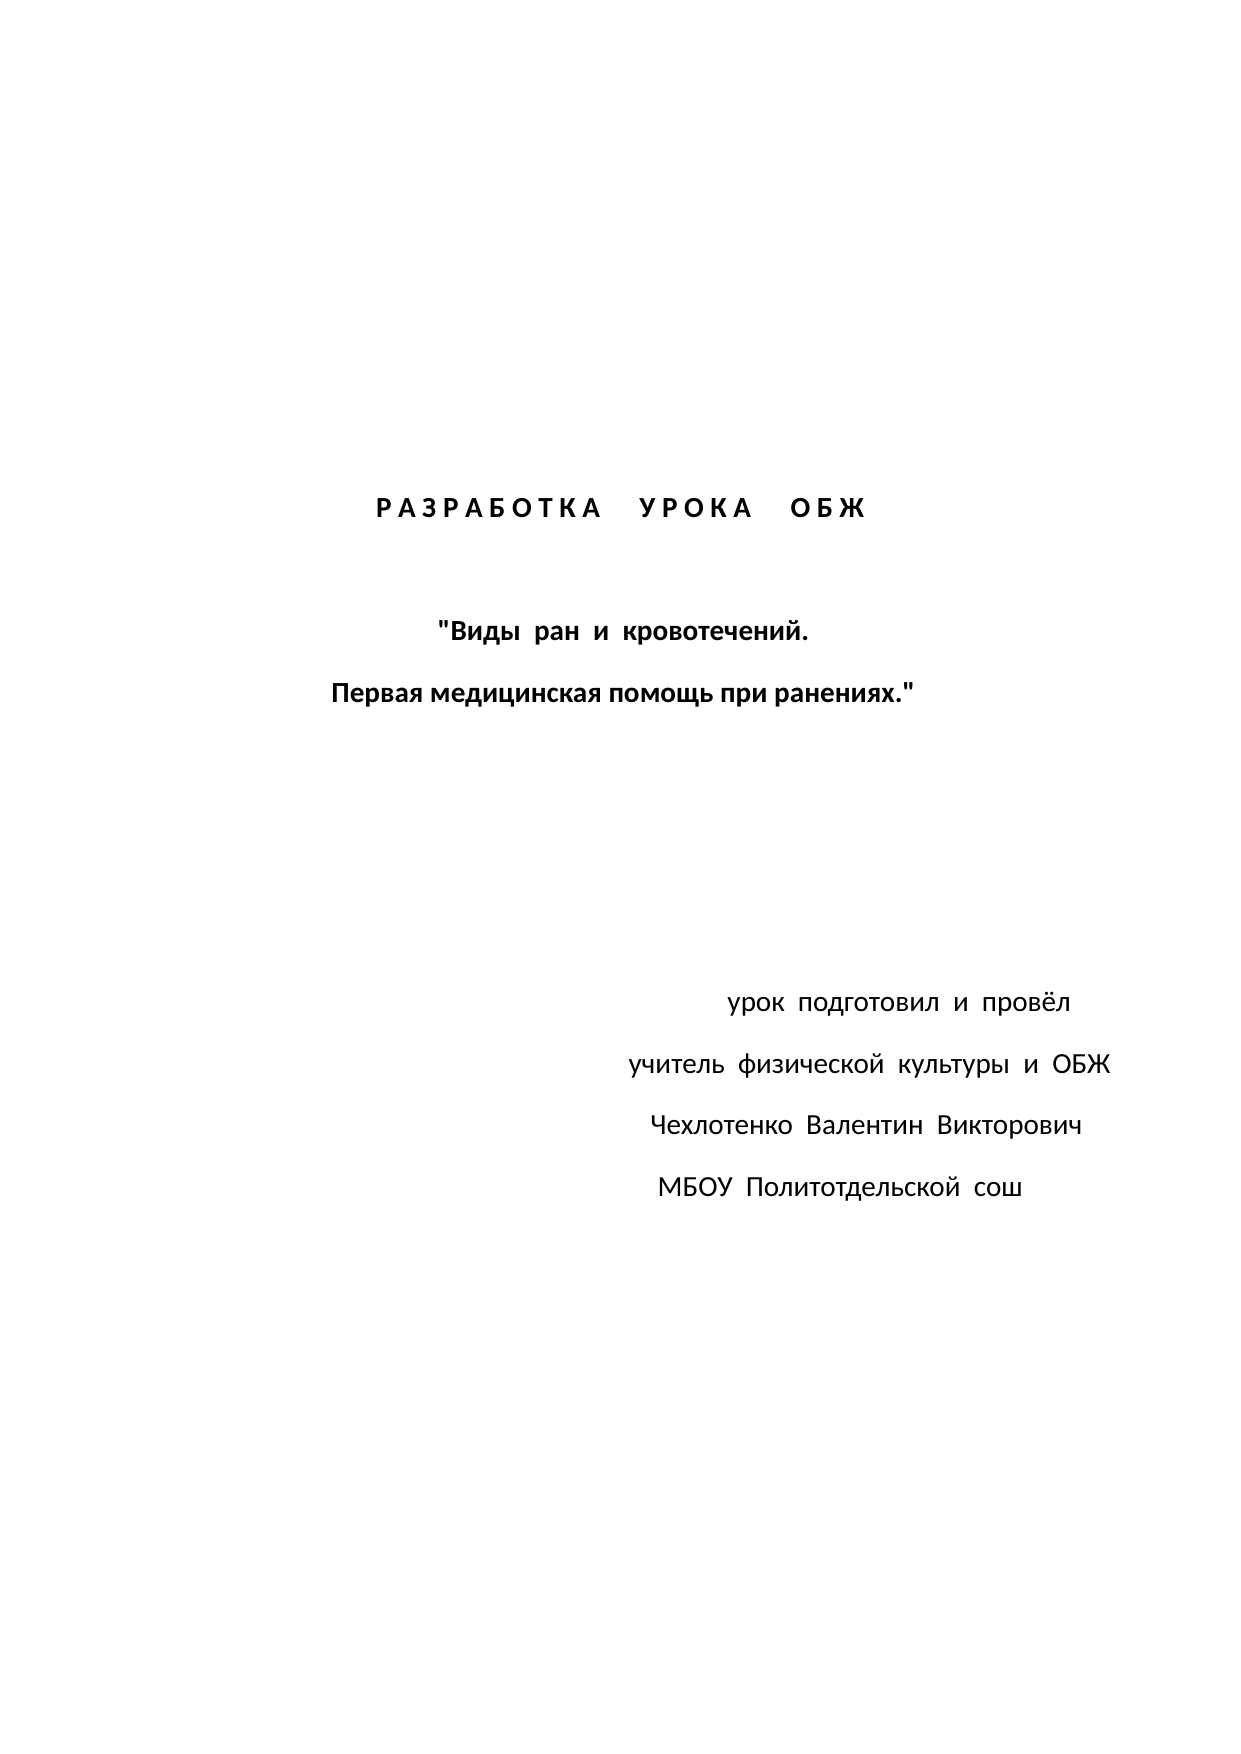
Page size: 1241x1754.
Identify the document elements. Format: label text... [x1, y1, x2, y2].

text Р А З Р А Б О Т К А У Р О К А О Б Ж [118, 489, 1122, 524]
text МБОУ Политотдельской сош [118, 1168, 1122, 1204]
text учитель физической культуры и ОБЖ [118, 1045, 1122, 1080]
text Первая медицинская помощь при ранениях." [118, 674, 1122, 710]
text урок подготовил и провёл [118, 983, 1122, 1018]
text "Виды ран и кровотечений. [118, 612, 1122, 648]
text Чехлотенко Валентин Викторович [118, 1106, 1122, 1142]
